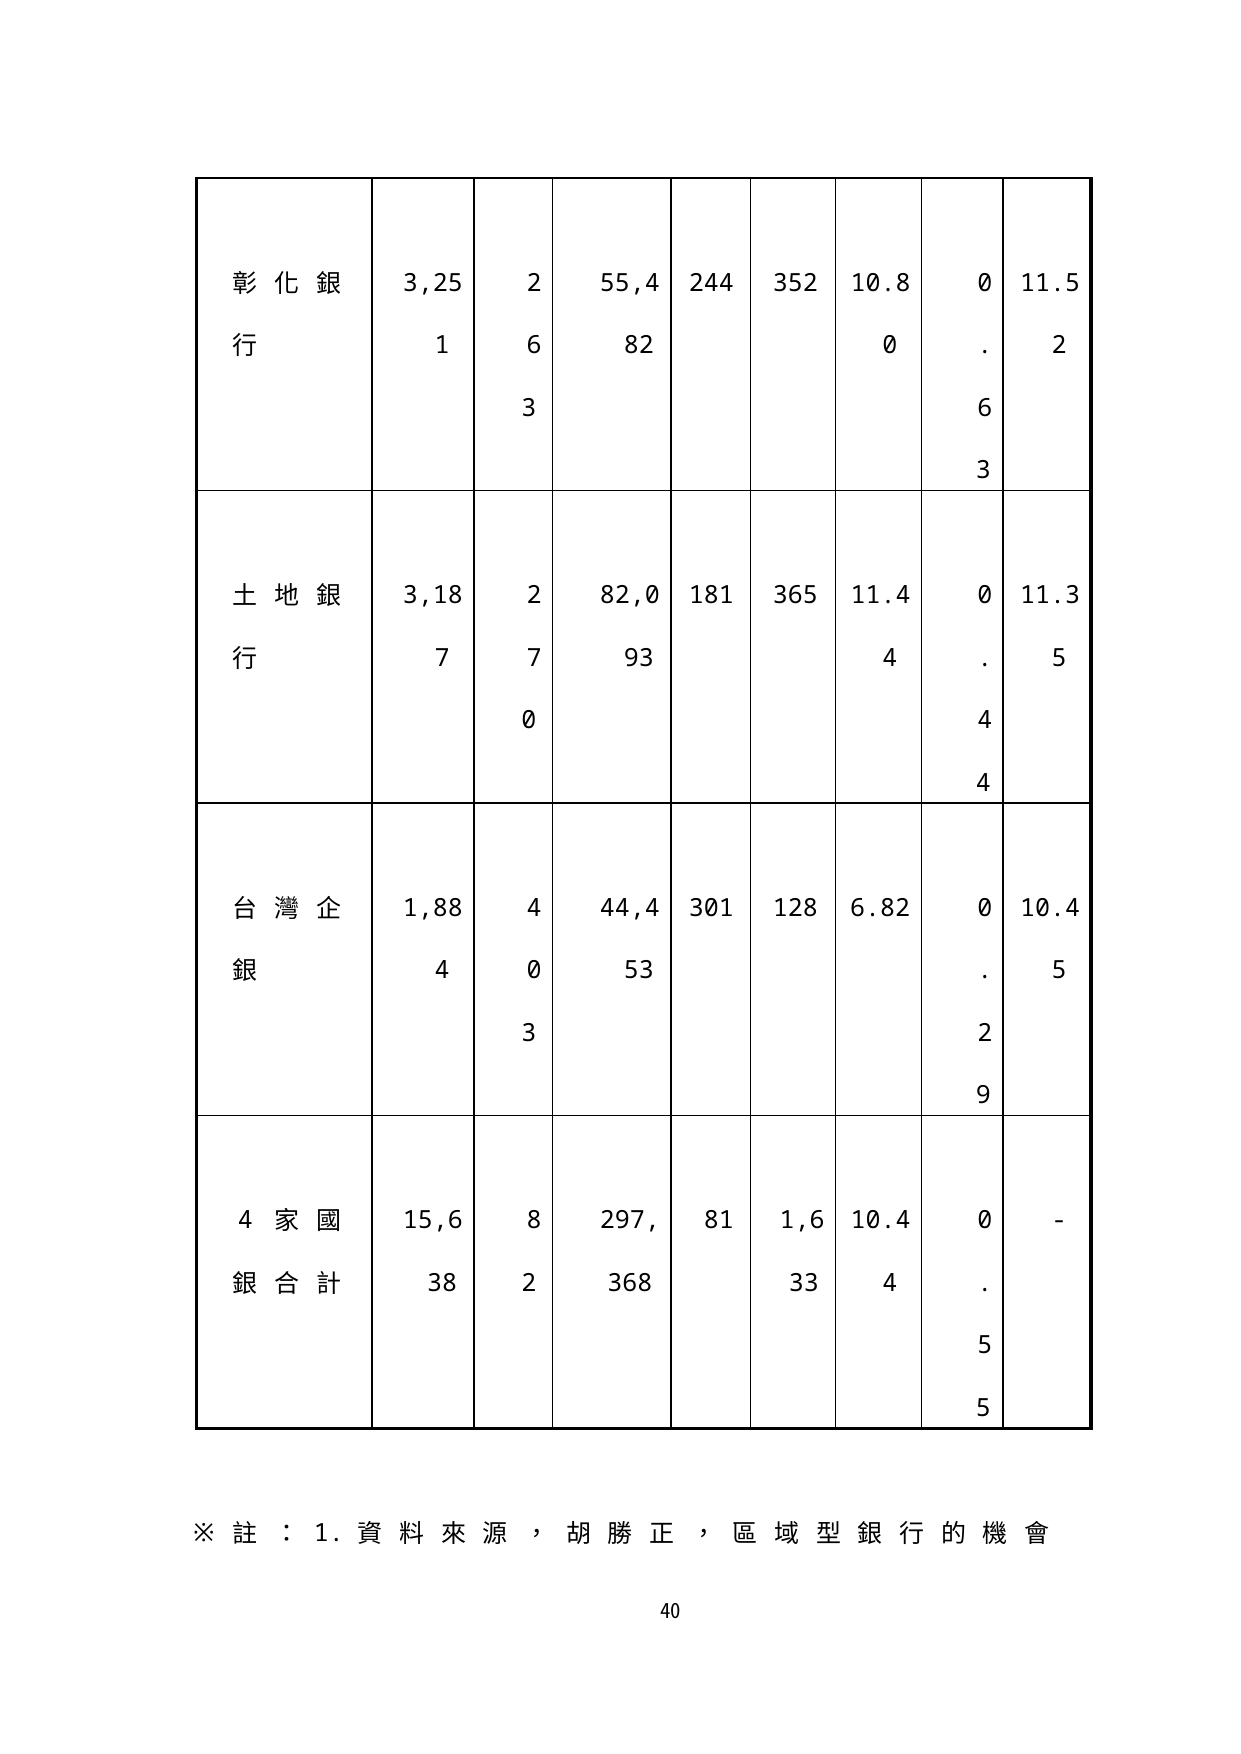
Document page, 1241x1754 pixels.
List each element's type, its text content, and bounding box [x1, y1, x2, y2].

table_cell 82 [475, 1116, 552, 1427]
table_cell 10.80 [836, 179, 921, 490]
table_cell 263 [475, 179, 552, 490]
table_cell 15,638 [373, 1116, 473, 1427]
table_cell 0.44 [922, 491, 1002, 802]
table_cell 土地銀行 [198, 491, 371, 802]
table_cell 10.45 [1004, 804, 1089, 1115]
table_cell 270 [475, 491, 552, 802]
table_cell 55,482 [553, 179, 670, 490]
table_cell 6.82 [836, 804, 921, 1115]
table_cell 0.63 [922, 179, 1002, 490]
table_cell 11.35 [1004, 491, 1089, 802]
table_cell 1,884 [373, 804, 473, 1115]
table_cell 10.44 [836, 1116, 921, 1427]
table_cell 297,368 [553, 1116, 670, 1427]
table_cell 352 [751, 179, 835, 490]
table_cell 244 [672, 179, 750, 490]
table_cell 3,251 [373, 179, 473, 490]
table_cell 82,093 [553, 491, 670, 802]
table_cell 128 [751, 804, 835, 1115]
text ※註：1.資料來源，胡勝正，區域型銀行的機會 [183, 1490, 1058, 1552]
table_cell 3,187 [373, 491, 473, 802]
table_cell 0.29 [922, 804, 1002, 1115]
table_cell 1,633 [751, 1116, 835, 1427]
table_cell 彰化銀行 [198, 179, 371, 490]
table_cell 4家國銀合計 [198, 1116, 371, 1427]
table_cell 11.52 [1004, 179, 1089, 490]
table_cell 365 [751, 491, 835, 802]
table_cell 301 [672, 804, 750, 1115]
table_cell 403 [475, 804, 552, 1115]
table_cell 81 [672, 1116, 750, 1427]
table_cell 44,453 [553, 804, 670, 1115]
table_cell 181 [672, 491, 750, 802]
table_cell 11.44 [836, 491, 921, 802]
table_cell - [1004, 1116, 1089, 1427]
table_cell 台灣企銀 [198, 804, 371, 1115]
table_cell 0.55 [922, 1116, 1002, 1427]
